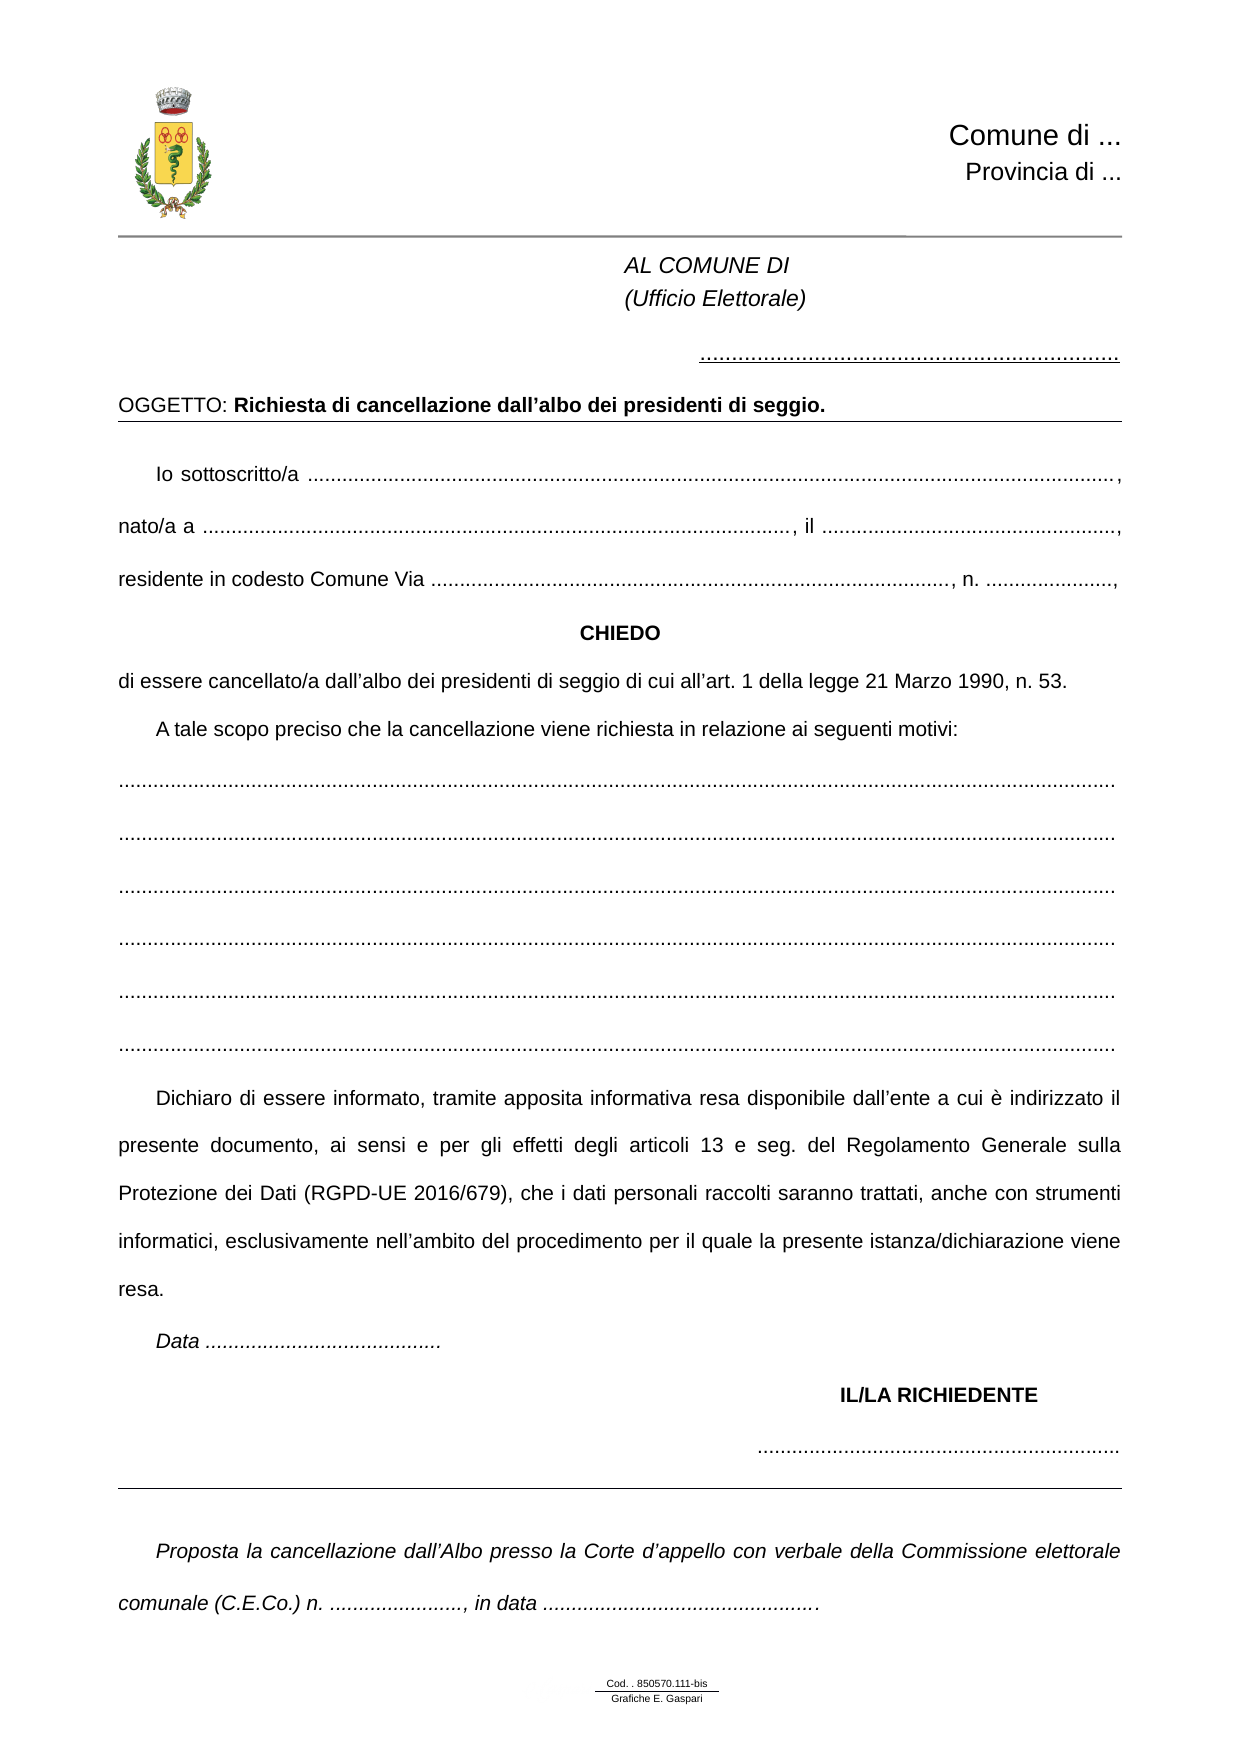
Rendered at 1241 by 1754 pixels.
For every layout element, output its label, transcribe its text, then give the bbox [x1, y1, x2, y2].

text Comune di ... [224, 118, 1122, 152]
text (Ufficio Elettorale) [624, 285, 1122, 311]
picture [122, 87, 224, 219]
text ............................................................................................................................................................................. ............................................................................................................................................................................. ............................................................................................................................................................................. ............................................................................................................................................................................. ............................................................................................................................................................................. ............................................................................................................................................................................. [118, 764, 1122, 1057]
text ............................................................... [756, 1430, 1122, 1459]
subtitle IL/LA RICHIEDENTE [756, 1382, 1122, 1406]
text Dichiaro di essere informato, tramite apposita informativa resa disponibile dall’ente a cui è indirizzato il presente documento, ai sensi e per gli effetti degli articoli 13 e seg. del Regolamento Generale sulla Protezione dei Dati (RGPD-UE 2016/679), che i dati personali raccolti saranno trattati, anche con strumenti informatici, esclusivamente nell’ambito del procedimento per il quale la presente istanza/dichiarazione viene resa. [118, 1085, 1122, 1301]
text A tale scopo preciso che la cancellazione viene richiesta in relazione ai seguenti motivi: [118, 716, 1122, 740]
text Io sottoscritto/a ............................................................................................................................................, nato/a a ......................................................................................................, il ..................................................., residente in codesto Comune Via .........................................................................................., n. ......................, [118, 458, 1122, 592]
text Proposta la cancellazione dall’Albo presso la Corte d’appello con verbale della Commissione elettorale comunale (C.E.Co.) n. ......................., in data ................................................ [118, 1536, 1122, 1616]
text Data ......................................... [118, 1325, 1122, 1354]
text .................................................................. [624, 337, 1122, 366]
text Provincia di ... [224, 157, 1122, 185]
subtitle AL COMUNE DI [624, 252, 1122, 278]
text OGGETTO: Richiesta di cancellazione dall’albo dei presidenti di seggio. [118, 393, 1122, 421]
text di essere cancellato/a dall’albo dei presidenti di seggio di cui all’art. 1 della legge 21 Marzo 1990, n. 53. [118, 668, 1122, 692]
subtitle CHIEDO [118, 621, 1122, 644]
